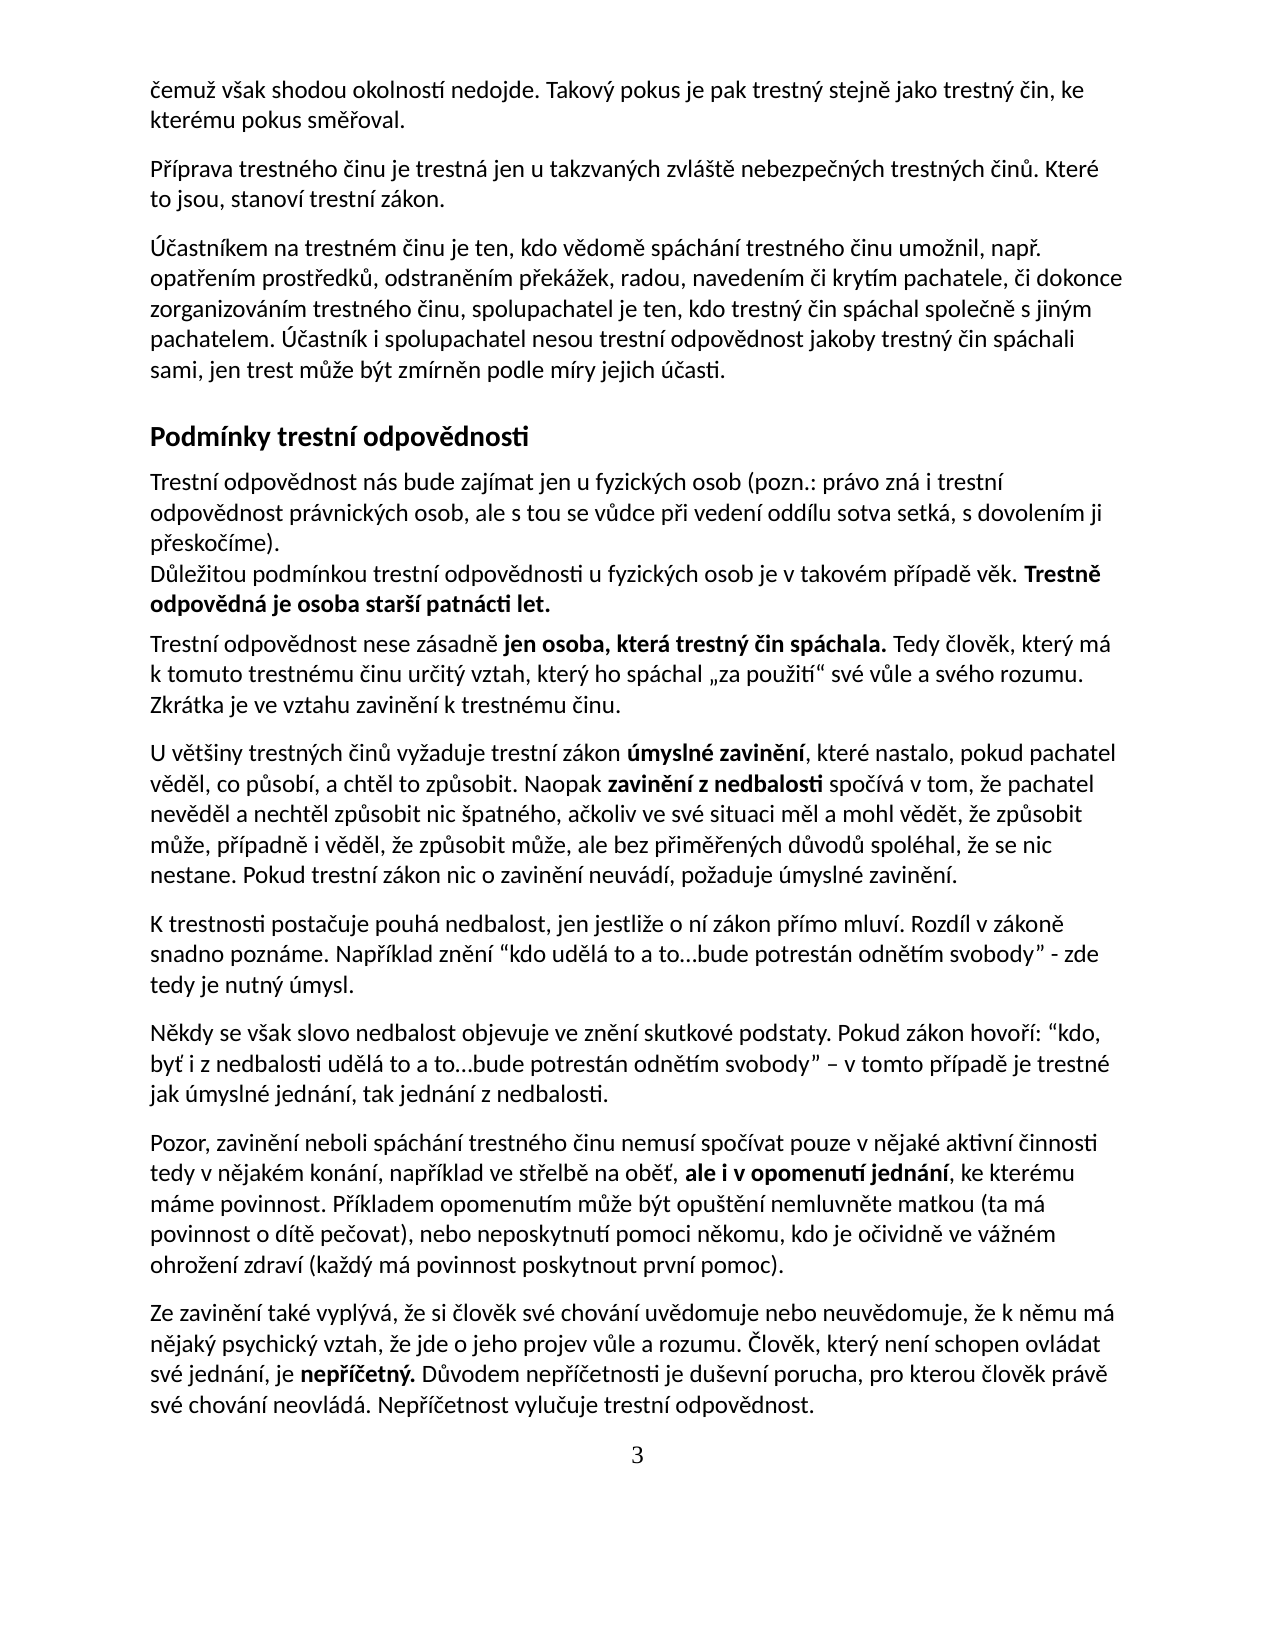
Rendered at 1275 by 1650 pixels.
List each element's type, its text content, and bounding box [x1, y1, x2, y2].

text K trestnosti postačuje pouhá nedbalost, jen jestliže o ní zákon přímo mluví. Rozdíl v zákoně snadno poznáme. Například znění “kdo udělá to a to…bude potrestán odnětím svobody” - zde tedy je nutný úmysl. [150, 908, 1125, 999]
text Trestní odpovědnost nese zásadně jen osoba, která trestný čin spáchala. Tedy člověk, který má k tomuto trestnému činu určitý vztah, který ho spáchal „za použití“ své vůle a svého rozumu. Zkrátka je ve vztahu zavinění k trestnému činu. [150, 628, 1125, 719]
text U většiny trestných činů vyžaduje trestní zákon úmyslné zavinění, které nastalo, pokud pachatel věděl, co působí, a chtěl to způsobit. Naopak zavinění z nedbalosti spočívá v tom, že pachatel nevěděl a nechtěl způsobit nic špatného, ačkoliv ve své situaci měl a mohl vědět, že způsobit může, případně i věděl, že způsobit může, ale bez přiměřených důvodů spoléhal, že se nic nestane. Pokud trestní zákon nic o zavinění neuvádí, požaduje úmyslné zavinění. [150, 737, 1125, 890]
text Účastníkem na trestném činu je ten, kdo vědomě spáchání trestného činu umožnil, např. opatřením prostředků, odstraněním překážek, radou, navedením či krytím pachatele, či dokonce zorganizováním trestného činu, spolupachatel je ten, kdo trestný čin spáchal společně s jiným pachatelem. Účastník i spolupachatel nesou trestní odpovědnost jakoby trestný čin spáchali sami, jen trest může být zmírněn podle míry jejich účasti. [150, 232, 1125, 384]
text Pozor, zavinění neboli spáchání trestného činu nemusí spočívat pouze v nějaké aktivní činnosti tedy v nějakém konání, například ve střelbě na oběť, ale i v opomenutí jednání, ke kterému máme povinnost. Příkladem opomenutím může být opuštění nemluvněte matkou (ta má povinnost o dítě pečovat), nebo neposkytnutí pomoci někomu, kdo je očividně ve vážném ohrožení zdraví (každý má povinnost poskytnout první pomoc). [150, 1127, 1125, 1279]
text Příprava trestného činu je trestná jen u takzvaných zvláště nebezpečných trestných činů. Které to jsou, stanoví trestní zákon. [150, 153, 1125, 214]
text čemuž však shodou okolností nedojde. Takový pokus je pak trestný stejně jako trestný čin, ke kterému pokus směřoval. [150, 74, 1125, 135]
text Důležitou podmínkou trestní odpovědnosti u fyzických osob je v takovém případě věk. Trestně odpovědná je osoba starší patnácti let. [150, 558, 1125, 619]
text Někdy se však slovo nedbalost objevuje ve znění skutkové podstaty. Pokud zákon hovoří: “kdo, byť i z nedbalosti udělá to a to…bude potrestán odnětím svobody” – v tomto případě je trestné jak úmyslné jednání, tak jednání z nedbalosti. [150, 1017, 1125, 1109]
text Trestní odpovědnost nás bude zajímat jen u fyzických osob (pozn.: právo zná i trestní odpovědnost právnických osob, ale s tou se vůdce při vedení oddílu sotva setká, s dovolením ji přeskočíme). [150, 466, 1125, 558]
subtitle Podmínky trestní odpovědnosti [150, 418, 1125, 454]
text Ze zavinění také vyplývá, že si člověk své chování uvědomuje nebo neuvědomuje, že k němu má nějaký psychický vztah, že jde o jeho projev vůle a rozumu. Člověk, který není schopen ovládat své jednání, je nepříčetný. Důvodem nepříčetnosti je duševní porucha, pro kterou člověk právě své chování neovládá. Nepříčetnost vylučuje trestní odpovědnost. [150, 1297, 1125, 1419]
